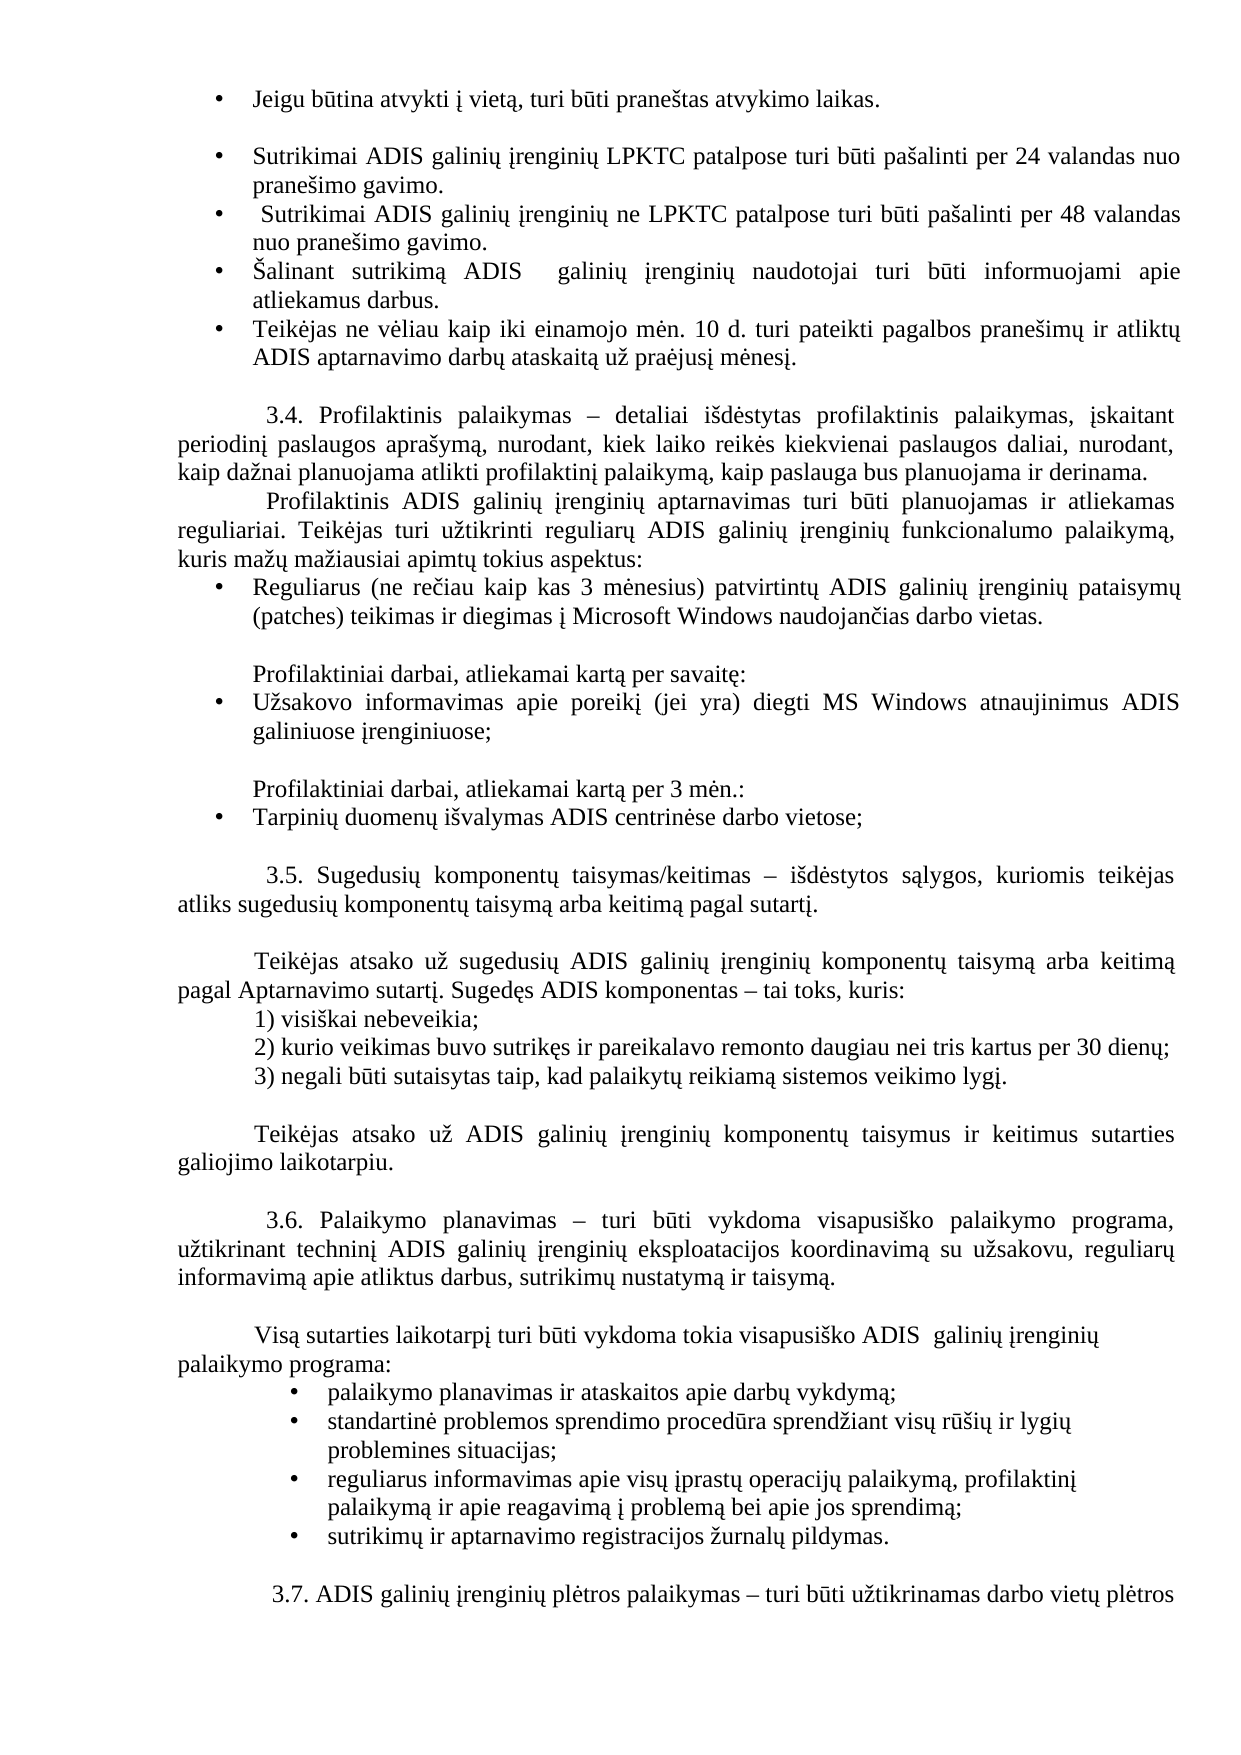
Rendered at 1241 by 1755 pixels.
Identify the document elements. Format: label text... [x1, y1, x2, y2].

list Sutrikimai ADIS galinių įrenginių LPKTC patalpose turi būti pašalinti per 24 valandas nuo pranešimo gavimo. [215, 141, 1181, 199]
text 3.6. Palaikymo planavimas – turi būti vykdoma visapusiško palaikymo programa, užtikrinant techninį ADIS galinių įrenginių eksploatacijos koordinavimą su užsakovu, reguliarų informavimą apie atliktus darbus, sutrikimų nustatymą ir taisymą. [177, 1205, 1175, 1291]
list Teikėjas ne vėliau kaip iki einamojo mėn. 10 d. turi pateikti pagalbos pranešimų ir atliktų ADIS aptarnavimo darbų ataskaitą už praėjusį mėnesį. [215, 314, 1181, 371]
list Užsakovo informavimas apie poreikį (jei yra) diegti MS Windows atnaujinimus ADIS galiniuose įrenginiuose; [215, 687, 1181, 745]
text Teikėjas atsako už ADIS galinių įrenginių komponentų taisymus ir keitimus sutarties galiojimo laikotarpiu. [177, 1119, 1175, 1176]
text 3) negali būti sutaisytas taip, kad palaikytų reikiamą sistemos veikimo lygį. [177, 1061, 1175, 1090]
text 2) kurio veikimas buvo sutrikęs ir pareikalavo remonto daugiau nei tris kartus per 30 dienų; [177, 1032, 1175, 1061]
text 3.4. Profilaktinis palaikymas – detaliai išdėstytas profilaktinis palaikymas, įskaitant periodinį paslaugos aprašymą, nurodant, kiek laiko reikės kiekvienai paslaugos daliai, nurodant, kaip dažnai planuojama atlikti profilaktinį palaikymą, kaip paslauga bus planuojama ir derinama. [177, 400, 1175, 486]
list Tarpinių duomenų išvalymas ADIS centrinėse darbo vietose; [215, 802, 1181, 831]
list Reguliarus (ne rečiau kaip kas 3 mėnesius) patvirtintų ADIS galinių įrenginių pataisymų (patches) teikimas ir diegimas į Microsoft Windows naudojančias darbo vietas. [215, 572, 1181, 630]
list Sutrikimai ADIS galinių įrenginių ne LPKTC patalpose turi būti pašalinti per 48 valandas nuo pranešimo gavimo. [215, 199, 1181, 256]
list reguliarus informavimas apie visų įprastų operacijų palaikymą, profilaktinį palaikymą ir apie reagavimą į problemą bei apie jos sprendimą; [290, 1464, 1181, 1521]
text Profilaktiniai darbai, atliekamai kartą per savaitę: [177, 659, 1181, 687]
list sutrikimų ir aptarnavimo registracijos žurnalų pildymas. [290, 1521, 1181, 1550]
text Profilaktiniai darbai, atliekamai kartą per 3 mėn.: [177, 774, 1181, 802]
text Teikėjas atsako už sugedusių ADIS galinių įrenginių komponentų taisymą arba keitimą pagal Aptarnavimo sutartį. Sugedęs ADIS komponentas – tai toks, kuris: [177, 946, 1175, 1004]
text Profilaktinis ADIS galinių įrenginių aptarnavimas turi būti planuojamas ir atliekamas reguliariai. Teikėjas turi užtikrinti reguliarų ADIS galinių įrenginių funkcionalumo palaikymą, kuris mažų mažiausiai apimtų tokius aspektus: [177, 486, 1175, 572]
list Jeigu būtina atvykti į vietą, turi būti praneštas atvykimo laikas. [215, 84, 1181, 112]
text 1) visiškai nebeveikia; [177, 1004, 1175, 1032]
list standartinė problemos sprendimo procedūra sprendžiant visų rūšių ir lygių problemines situacijas; [290, 1406, 1181, 1464]
text Visą sutarties laikotarpį turi būti vykdoma tokia visapusiško ADIS galinių įrenginių palaikymo programa: [177, 1320, 1175, 1377]
list Šalinant sutrikimą ADIS galinių įrenginių naudotojai turi būti informuojami apie atliekamus darbus. [215, 256, 1181, 314]
text 3.7. ADIS galinių įrenginių plėtros palaikymas – turi būti užtikrinamas darbo vietų plėtros [177, 1579, 1175, 1607]
text 3.5. Sugedusių komponentų taisymas/keitimas – išdėstytos sąlygos, kuriomis teikėjas atliks sugedusių komponentų taisymą arba keitimą pagal sutartį. [177, 860, 1175, 917]
list palaikymo planavimas ir ataskaitos apie darbų vykdymą; [290, 1377, 1181, 1406]
